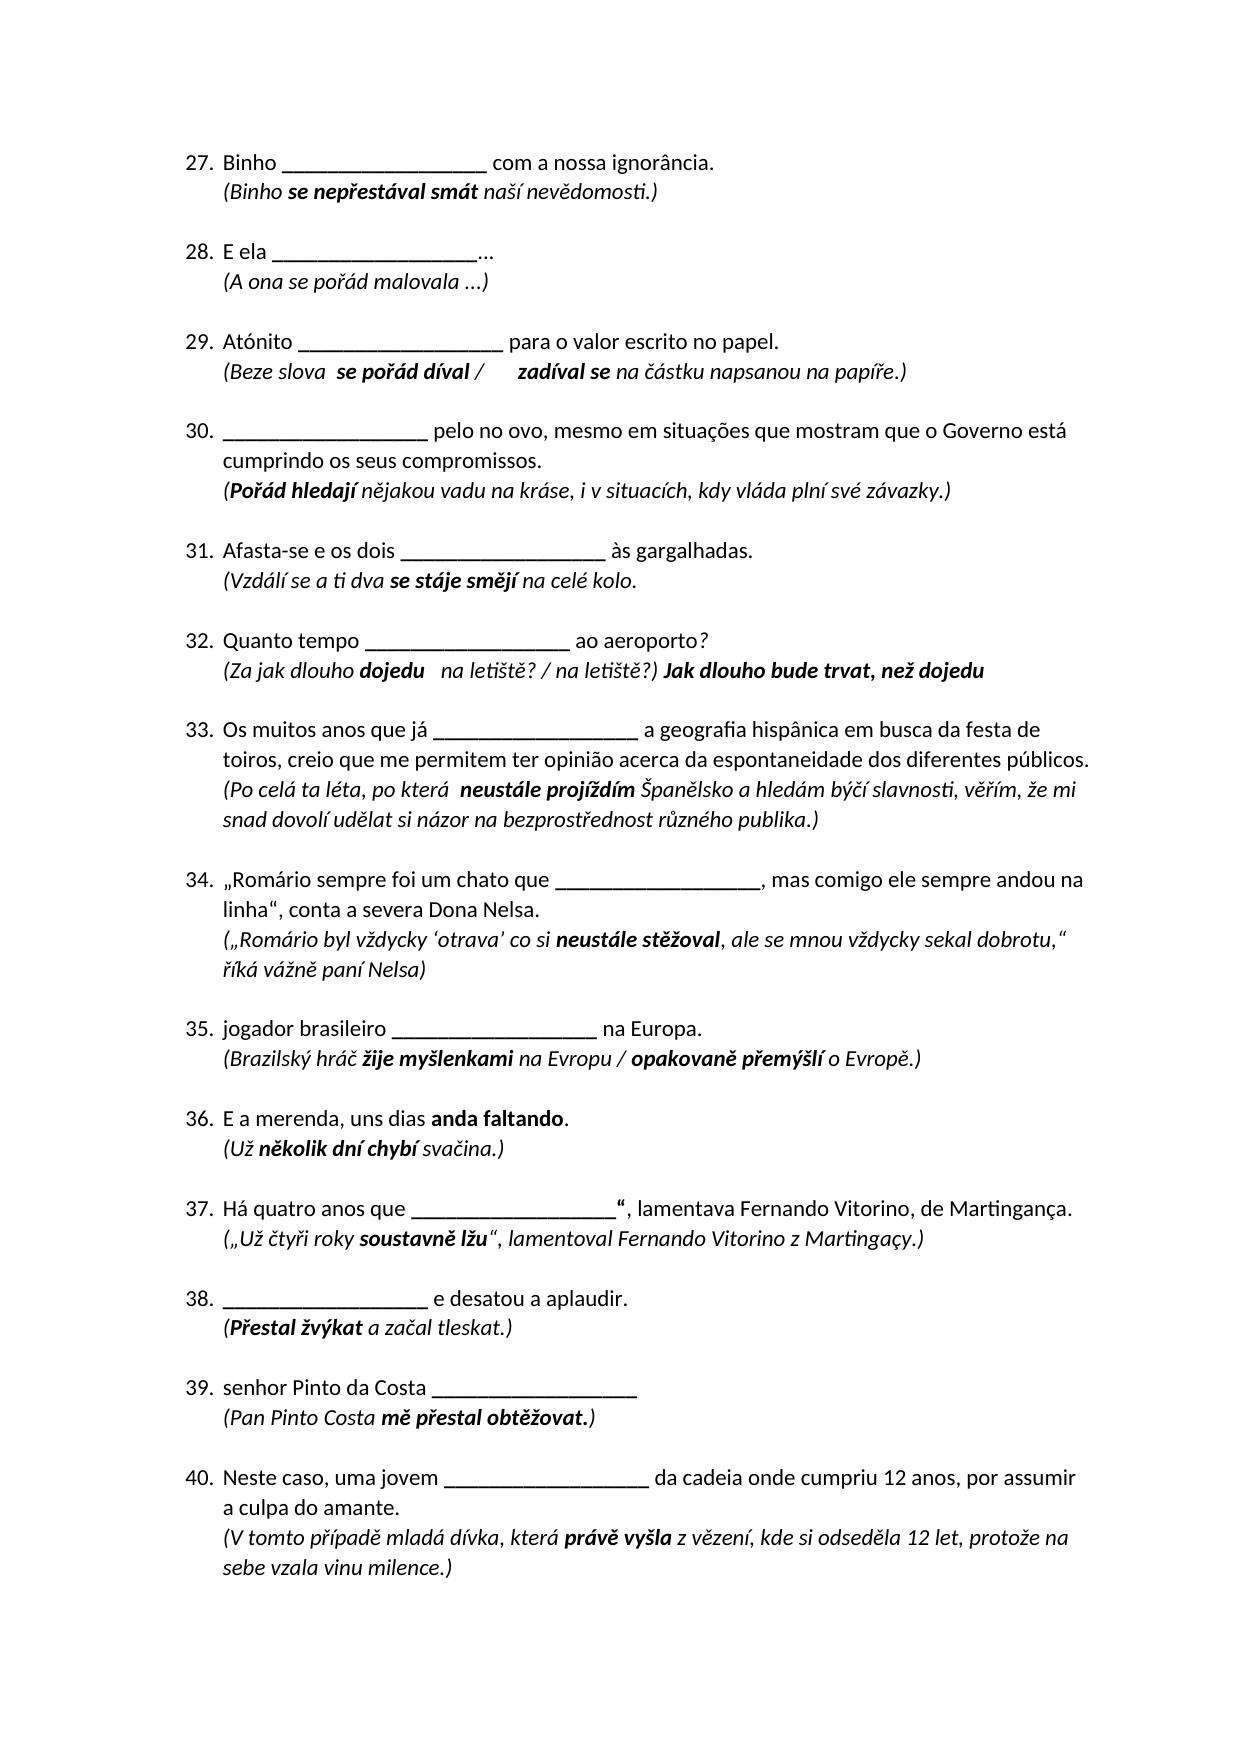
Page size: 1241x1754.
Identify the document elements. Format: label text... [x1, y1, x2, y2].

text (Brazilský hráč žije myšlenkami na Evropu / opakovaně přemýšlí o Evropě.) [223, 1044, 1093, 1072]
text (Vzdálí se a ti dva se stáje smějí na celé kolo. [223, 566, 1093, 594]
text (Po celá ta léta, po která neustále projíždím Španělsko a hledám býčí slavnosti, věřím, že mi snad dovolí udělat si názor na bezprostřednost různého publika.) [223, 775, 1093, 833]
list Binho __________________ com a nossa ignorância. [185, 148, 1093, 176]
list Há quatro anos que __________________“, lamentava Fernando Vitorino, de Martingança. [185, 1194, 1093, 1222]
list Os muitos anos que já __________________ a geografia hispânica em busca da festa de toiros, creio que me permitem ter opinião acerca da espontaneidade dos diferentes públicos. [185, 716, 1093, 773]
text (Přestal žvýkat a začal tleskat.) [223, 1313, 1093, 1342]
list Atónito __________________ para o valor escrito no papel. [185, 327, 1093, 355]
list E ela __________________... [185, 237, 1093, 265]
list „Romário sempre foi um chato que __________________, mas comigo ele sempre andou na linha“, conta a severa Dona Nelsa. [185, 865, 1093, 923]
list Neste caso, uma jovem __________________ da cadeia onde cumpriu 12 anos, por assumir a culpa do amante. [185, 1463, 1093, 1521]
text (Binho se nepřestával smát naší nevědomosti.) [223, 177, 1093, 206]
list Afasta-se e os dois __________________ às gargalhadas. [185, 536, 1093, 564]
list __________________ pelo no ovo, mesmo em situações que mostram que o Governo está cumprindo os seus compromissos. [185, 417, 1093, 474]
list __________________ e desatou a aplaudir. [185, 1284, 1093, 1312]
text (Beze slova se pořád díval / zadíval se na částku napsanou na papíře.) [223, 357, 1093, 385]
text (Pořád hledají nějakou vadu na kráse, i v situacích, kdy vláda plní své závazky.) [223, 476, 1093, 504]
text (Za jak dlouho dojedu na letiště? / na letiště?) Jak dlouho bude trvat, než dojedu [223, 656, 1093, 684]
list Quanto tempo __________________ ao aeroporto? [185, 626, 1093, 654]
list E a merenda, uns dias anda faltando. [185, 1104, 1093, 1132]
text (A ona se pořád malovala ...) [223, 267, 1093, 295]
text („Už čtyři roky soustavně lžu“, lamentoval Fernando Vitorino z Martingaçy.) [223, 1224, 1093, 1252]
text (Už několik dní chybí svačina.) [223, 1134, 1093, 1162]
text (V tomto případě mladá dívka, která právě vyšla z vězení, kde si odseděla 12 let, protože na sebe vzala vinu milence.) [223, 1523, 1093, 1581]
text (Pan Pinto Costa mě přestal obtěžovat.) [223, 1403, 1093, 1431]
list senhor Pinto da Costa __________________ [185, 1373, 1093, 1401]
text („Romário byl vždycky ‘otrava’ co si neustále stěžoval, ale se mnou vždycky sekal dobrotu,“ říká vážně paní Nelsa) [223, 925, 1093, 983]
list jogador brasileiro __________________ na Europa. [185, 1014, 1093, 1043]
